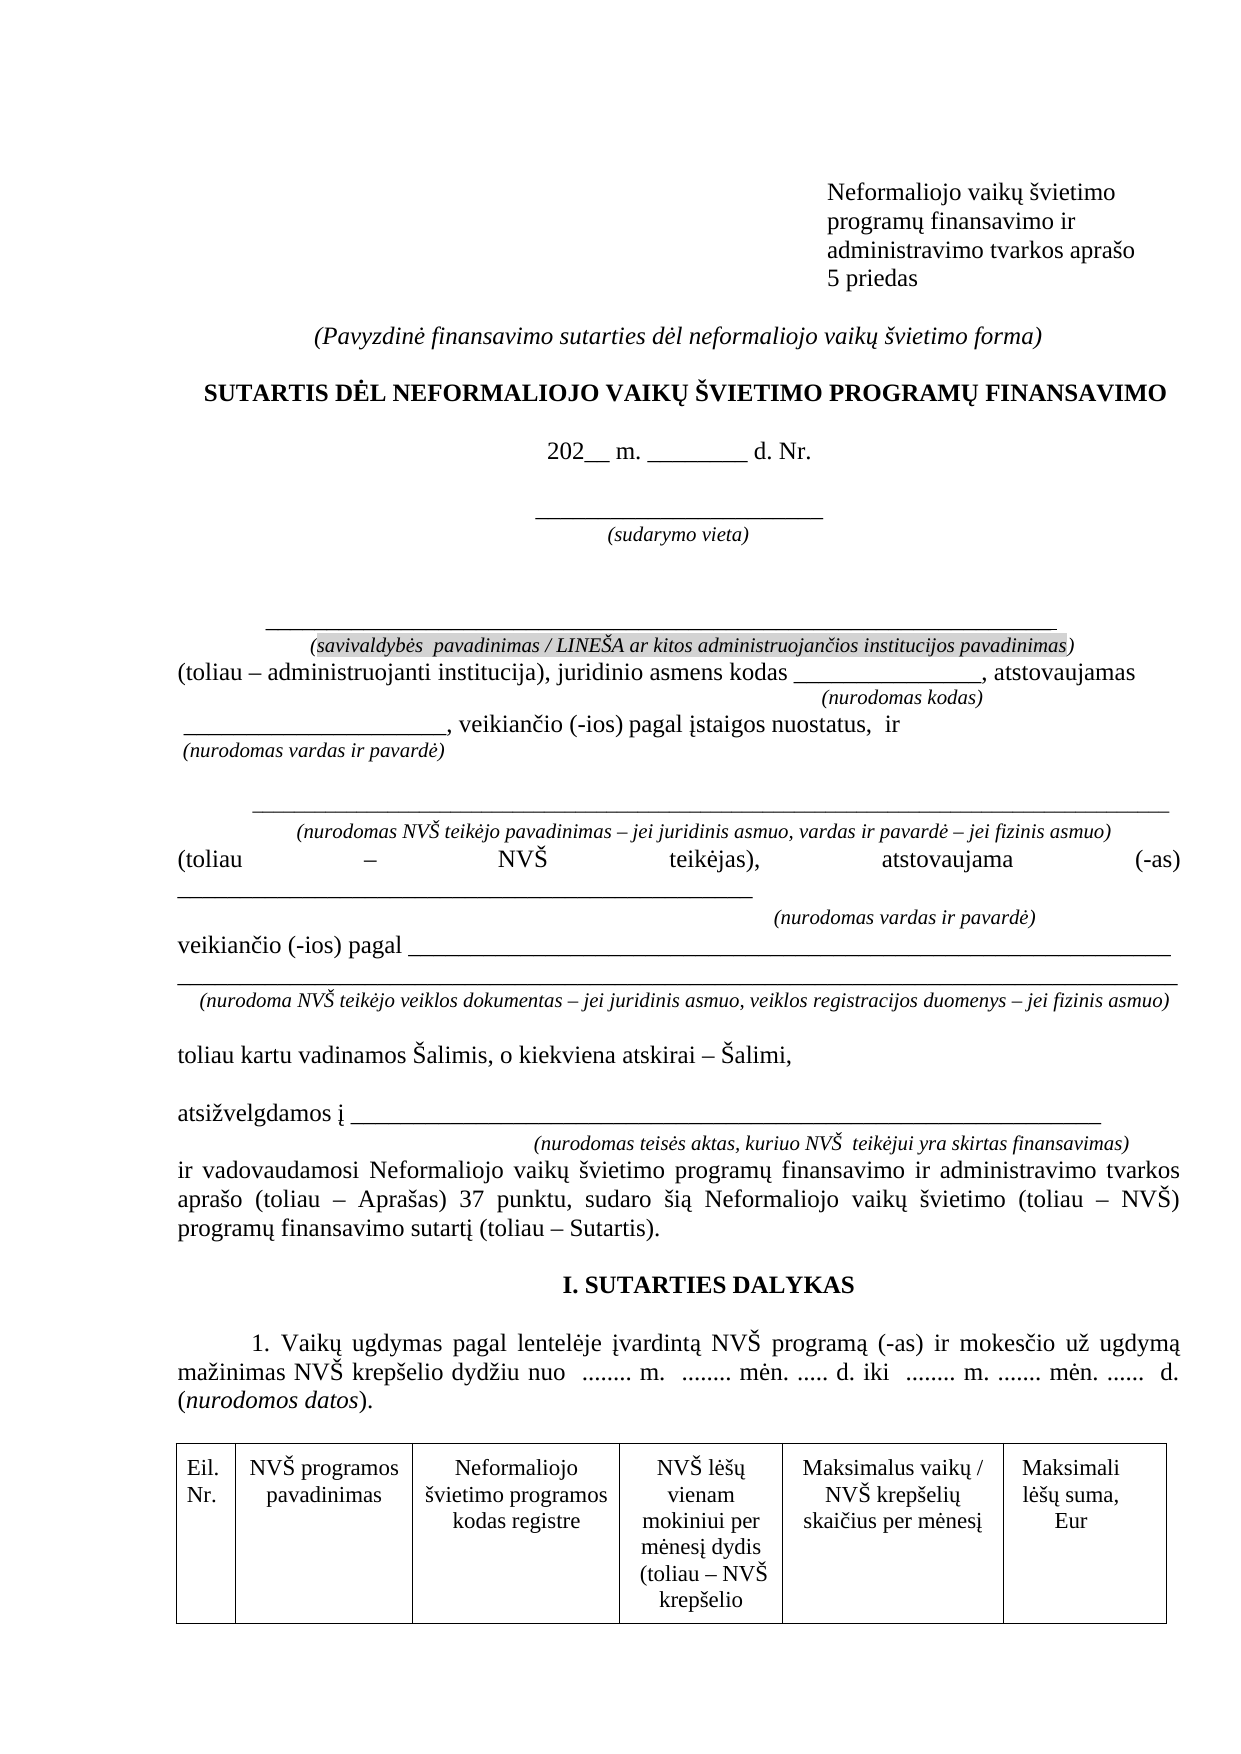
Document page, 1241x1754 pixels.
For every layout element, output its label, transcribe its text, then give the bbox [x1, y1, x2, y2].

text (toliau – NVŠ teikėjas), atstovaujama (-as) ______________________________________________ [177, 844, 1181, 901]
text ________________________________________________________________________________________ [177, 791, 1181, 815]
text (sudarymo vieta) [177, 522, 1181, 546]
text administravimo tvarkos aprašo [177, 235, 1181, 263]
text (savivaldybės pavadinimas / LINEŠA ar kitos administruojančios institucijos pavadinimas) [177, 632, 1181, 657]
text Neformaliojo vaikų švietimo [177, 177, 1181, 206]
text (nurodomas vardas ir pavardė) [177, 738, 1181, 762]
text (Pavyzdinė finansavimo sutarties dėl neformaliojo vaikų švietimo forma) [177, 321, 1181, 350]
text 5 priedas [177, 263, 1181, 292]
text 202__ m. ________ d. Nr. [177, 436, 1181, 465]
text I. SUTARTIES DALYKAS [177, 1270, 1181, 1299]
table_header Eil. Nr. [177, 1444, 235, 1623]
text 1. Vaikų ugdymas pagal lentelėje įvardintą NVŠ programą (-as) ir mokesčio už ugdymą mažinimas NVŠ krepšelio dydžiu nuo ........ m. ........ mėn. ..... d. iki ........ m. ....... mėn. ...... d. (nurodomos datos). [177, 1328, 1181, 1414]
text (nurodomas teisės aktas, kuriuo NVŠ teikėjui yra skirtas finansavimas) [177, 1127, 1181, 1155]
text SUTARTIS DĖL NEFORMALIOJO VAIKŲ ŠVIETIMO PROGRAMŲ FINANSAVIMO [177, 378, 1181, 407]
text toliau kartu vadinamos Šalimis, o kiekviena atskirai – Šalimi, [177, 1040, 1181, 1069]
table_header Maksimali lėšų suma, Eur [1004, 1444, 1166, 1623]
text (nurodomas kodas) [702, 685, 1181, 709]
text _______________________ [177, 493, 1181, 522]
text (nurodomas vardas ir pavardė) [177, 901, 1181, 930]
text ______________________________________________________ [177, 604, 1181, 632]
text veikiančio (-ios) pagal _____________________________________________________________ ________________________________________________________________________________ [177, 930, 1181, 987]
text ir vadovaudamosi Neformaliojo vaikų švietimo programų finansavimo ir administravimo tvarkos aprašo (toliau – Aprašas) 37 punktu, sudaro šią Neformaliojo vaikų švietimo (toliau – NVŠ) programų finansavimo sutartį (toliau – Sutartis). [177, 1155, 1181, 1242]
table_header NVŠ lėšų vienam mokiniui per mėnesį dydis (toliau – NVŠ krepšelio [620, 1444, 782, 1623]
text (nurodoma NVŠ teikėjo veiklos dokumentas – jei juridinis asmuo, veiklos registracijos duomenys – jei fizinis asmuo) [177, 987, 1181, 1012]
text programų finansavimo ir [177, 206, 1181, 235]
text _____________________, veikiančio (-ios) pagal įstaigos nuostatus, ir [177, 709, 1181, 738]
table_header Maksimalus vaikų / NVŠ krepšelių skaičius per mėnesį [783, 1444, 1003, 1623]
table_header Neformaliojo švietimo programos kodas registre [413, 1444, 619, 1623]
text (toliau – administruojanti institucija), juridinio asmens kodas _______________, atstovaujamas [177, 657, 1181, 685]
table_header NVŠ programos pavadinimas [236, 1444, 412, 1623]
text (nurodomas NVŠ teikėjo pavadinimas – jei juridinis asmuo, vardas ir pavardė – jei fizinis asmuo) [177, 815, 1181, 844]
text atsižvelgdamos į ____________________________________________________________ [177, 1098, 1181, 1127]
